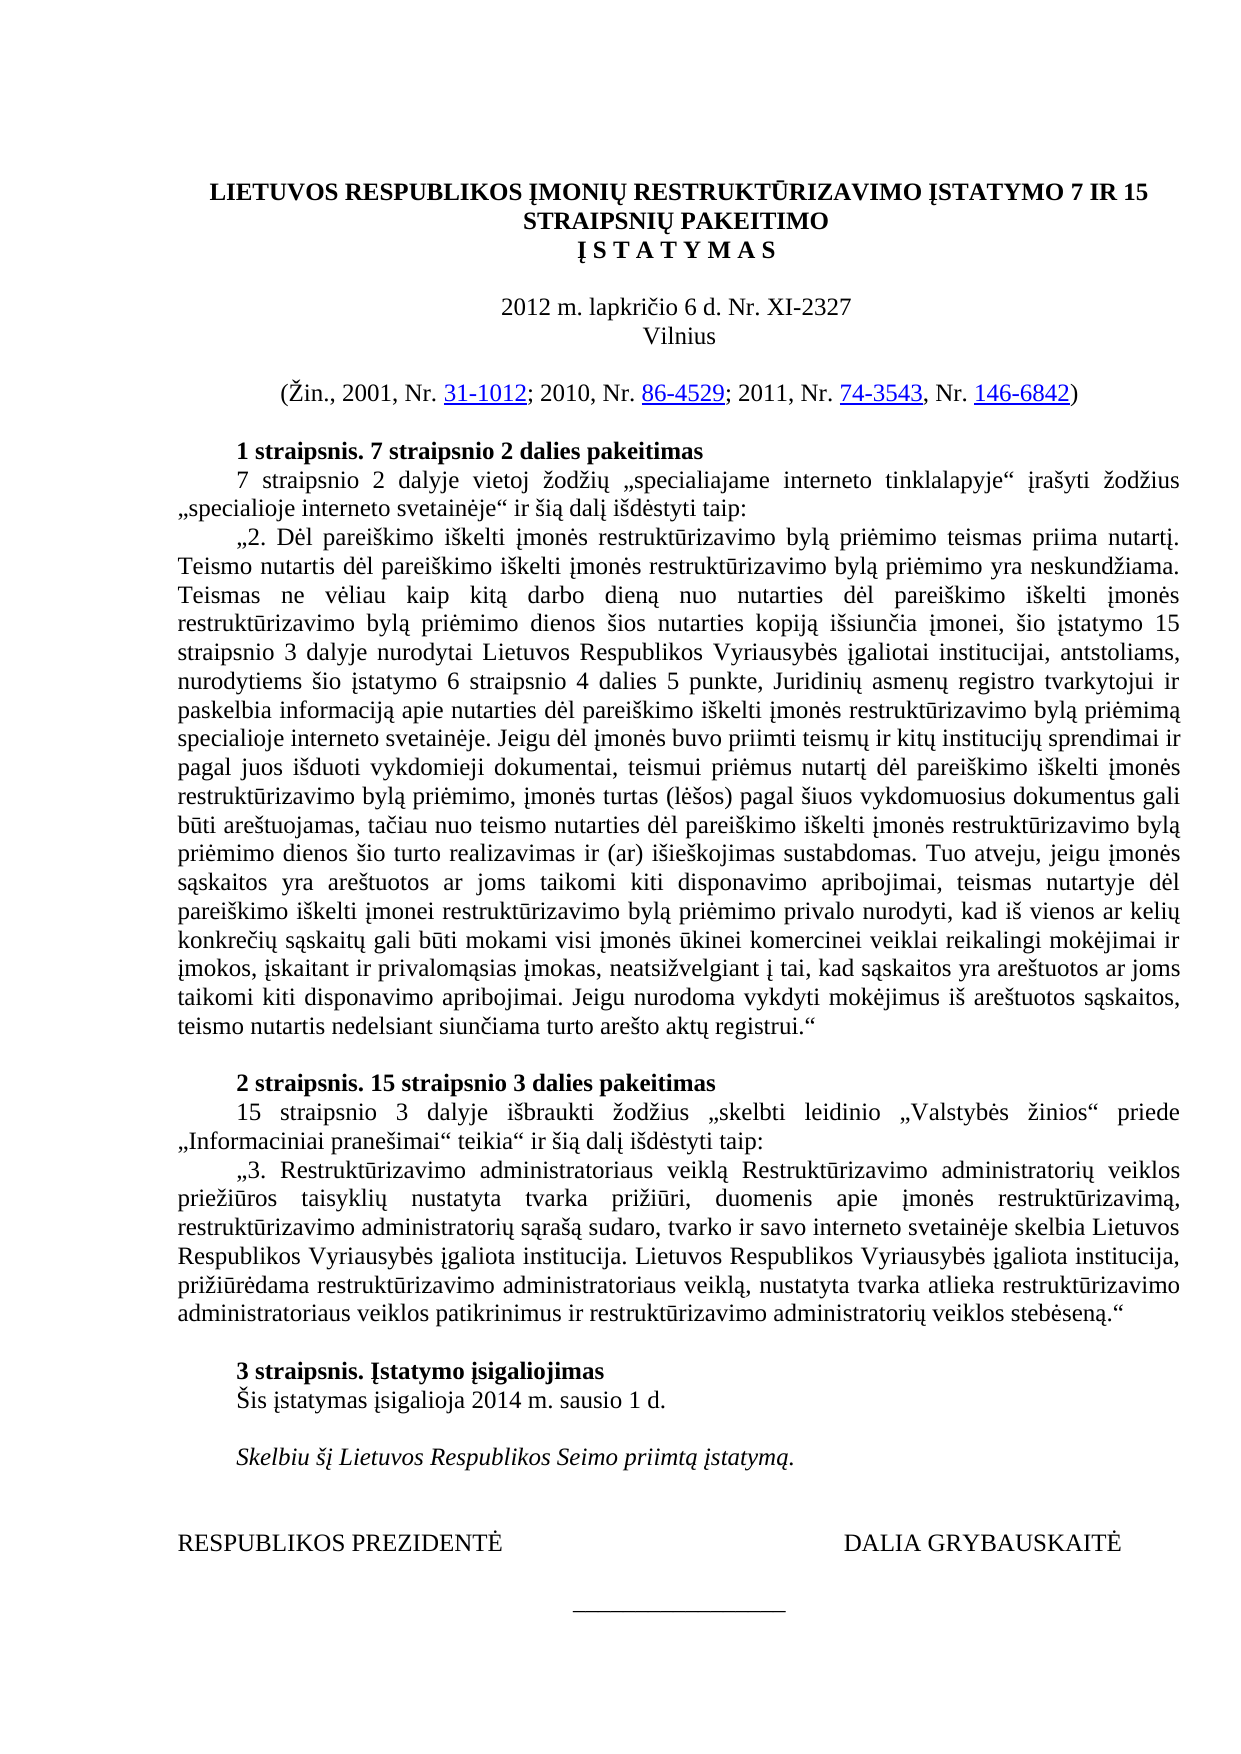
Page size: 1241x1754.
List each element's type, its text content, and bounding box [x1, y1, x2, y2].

text Šis įstatymas įsigalioja 2014 m. sausio 1 d. [177, 1385, 1181, 1413]
text _________________ [177, 1586, 1181, 1615]
text „2. Dėl pareiškimo iškelti įmonės restruktūrizavimo bylą priėmimo teismas priima nutartį. Teismo nutartis dėl pareiškimo iškelti įmonės restruktūrizavimo bylą priėmimo yra neskundžiama. Teismas ne vėliau kaip kitą darbo dieną nuo nutarties dėl pareiškimo iškelti įmonės restruktūrizavimo bylą priėmimo dienos šios nutarties kopiją išsiunčia įmonei, šio įstatymo 15 straipsnio 3 dalyje nurodytai Lietuvos Respublikos Vyriausybės įgaliotai institucijai, antstoliams, nurodytiems šio įstatymo 6 straipsnio 4 dalies 5 punkte, Juridinių asmenų registro tvarkytojui ir paskelbia informaciją apie nutarties dėl pareiškimo iškelti įmonės restruktūrizavimo bylą priėmimą specialioje interneto svetainėje. Jeigu dėl įmonės buvo priimti teismų ir kitų institucijų sprendimai ir pagal juos išduoti vykdomieji dokumentai, teismui priėmus nutartį dėl pareiškimo iškelti įmonės restruktūrizavimo bylą priėmimo, įmonės turtas (lėšos) pagal šiuos vykdomuosius dokumentus gali būti areštuojamas, tačiau nuo teismo nutarties dėl pareiškimo iškelti įmonės restruktūrizavimo bylą priėmimo dienos šio turto realizavimas ir (ar) išieškojimas sustabdomas. Tuo atveju, jeigu įmonės sąskaitos yra areštuotos ar joms taikomi kiti disponavimo apribojimai, teismas nutartyje dėl pareiškimo iškelti įmonei restruktūrizavimo bylą priėmimo privalo nurodyti, kad iš vienos ar kelių konkrečių sąskaitų gali būti mokami visi įmonės ūkinei komercinei veiklai reikalingi mokėjimai ir įmokos, įskaitant ir privalomąsias įmokas, neatsižvelgiant į tai, kad sąskaitos yra areštuotos ar joms taikomi kiti disponavimo apribojimai. Jeigu nurodoma vykdyti mokėjimus iš areštuotos sąskaitos, teismo nutartis nedelsiant siunčiama turto arešto aktų registrui.“ [177, 522, 1181, 1040]
text 15 straipsnio 3 dalyje išbraukti žodžius „skelbti leidinio „Valstybės žinios“ priede „Informaciniai pranešimai“ teikia“ ir šią dalį išdėstyti taip: [177, 1097, 1181, 1155]
text 7 straipsnio 2 dalyje vietoj žodžių „specialiajame interneto tinklalapyje“ įrašyti žodžius „specialioje interneto svetainėje“ ir šią dalį išdėstyti taip: [177, 465, 1181, 522]
text Vilnius [177, 321, 1181, 350]
text 2012 m. lapkričio 6 d. Nr. XI-2327 [177, 292, 1181, 321]
text RESPUBLIKOS PREZIDENTĖ DALIA GRYBAUSKAITĖ [177, 1528, 1181, 1557]
text „3. Restruktūrizavimo administratoriaus veiklą Restruktūrizavimo administratorių veiklos priežiūros taisyklių nustatyta tvarka prižiūri, duomenis apie įmonės restruktūrizavimą, restruktūrizavimo administratorių sąrašą sudaro, tvarko ir savo interneto svetainėje skelbia Lietuvos Respublikos Vyriausybės įgaliota institucija. Lietuvos Respublikos Vyriausybės įgaliota institucija, prižiūrėdama restruktūrizavimo administratoriaus veiklą, nustatyta tvarka atlieka restruktūrizavimo administratoriaus veiklos patikrinimus ir restruktūrizavimo administratorių veiklos stebėseną.“ [177, 1155, 1181, 1327]
text LIETUVOS RESPUBLIKOS ĮMONIŲ RESTRUKTŪRIZAVIMO ĮSTATYMO 7 IR 15 STRAIPSNIŲ PAKEITIMO Į S T A T Y M A S [177, 177, 1181, 263]
text 1 straipsnis. 7 straipsnio 2 dalies pakeitimas [177, 436, 1181, 465]
text Skelbiu šį Lietuvos Respublikos Seimo priimtą įstatymą. [177, 1442, 1181, 1471]
text (Žin., 2001, Nr. 31-1012; 2010, Nr. 86-4529; 2011, Nr. 74-3543, Nr. 146-6842) [177, 378, 1181, 407]
text 3 straipsnis. Įstatymo įsigaliojimas [177, 1356, 1181, 1385]
text 2 straipsnis. 15 straipsnio 3 dalies pakeitimas [177, 1068, 1181, 1097]
